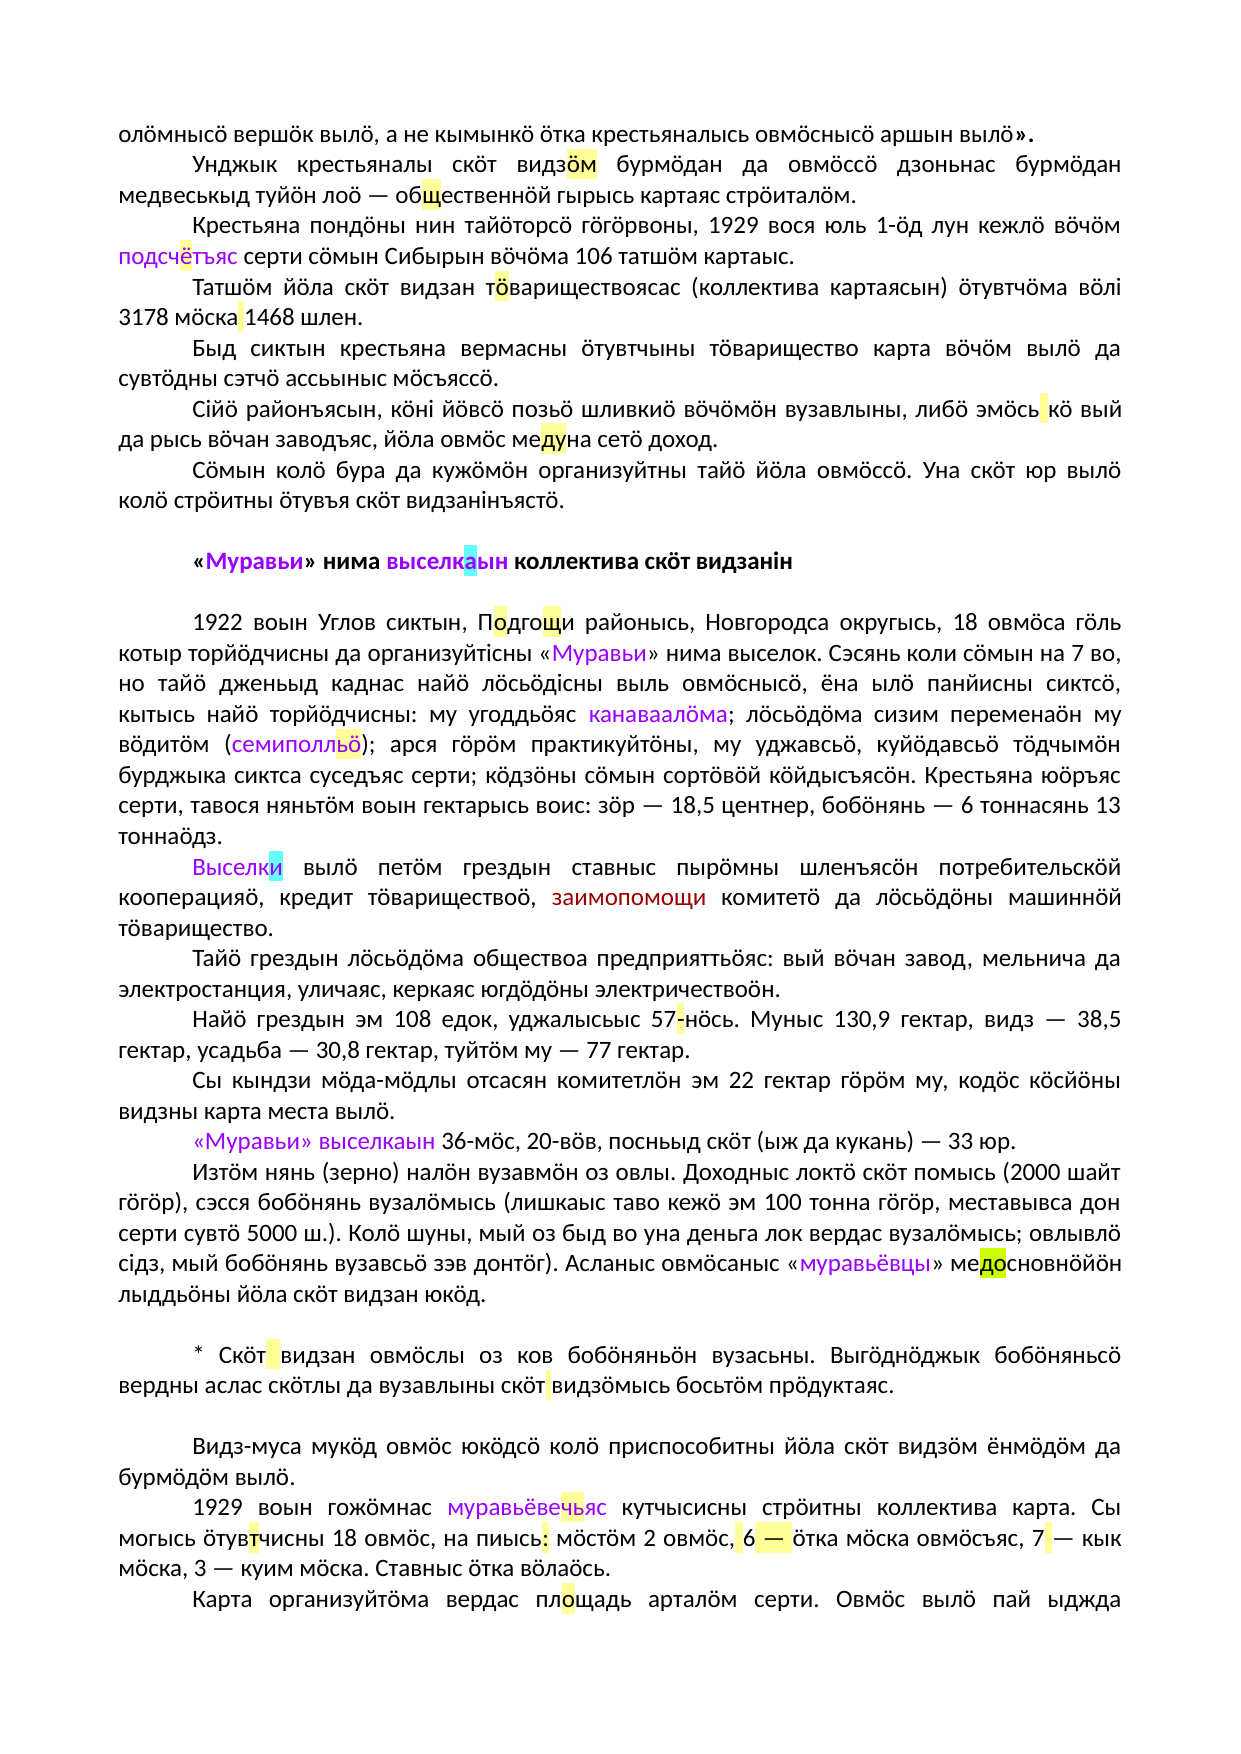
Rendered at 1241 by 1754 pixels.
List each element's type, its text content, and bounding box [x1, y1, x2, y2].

text 1929 воын гожӧмнас муравьёвечьяс кутчысисны стрӧитны коллектива карта. Сы могысь ӧтувтчисны 18 овмӧс, на пиысь: мӧстӧм 2 овмӧс, 6 — ӧтка мӧска овмӧсъяс, 7 — кык мӧска, 3 — куим мӧска. Ставныс ӧтка вӧлаӧсь. [118, 1492, 1122, 1583]
text Крестьяна пондӧны нин тайӧторсӧ гӧгӧрвоны, 1929 вося юль 1-ӧд лун кежлӧ вӧчӧм подсчётъяс серти сӧмын Сибырын вӧчӧма 106 татшӧм картаыс. [118, 210, 1122, 271]
text Тайӧ грездын лӧсьӧдӧма обществоа предприяттьӧяс: вый вӧчан завод, мельнича да электростанция, уличаяс, керкаяс югдӧдӧны электричествоӧн. [118, 942, 1122, 1003]
text олӧмнысӧ вершӧк вылӧ, а не кымынкӧ ӧтка крестьяналысь овмӧснысӧ аршын вылӧ». [118, 118, 1122, 149]
text Сы кындзи мӧда-мӧдлы отсасян комитетлӧн эм 22 гектар гӧрӧм му, кодӧс кӧсйӧны видзны карта места вылӧ. [118, 1064, 1122, 1125]
text Быд сиктын крестьяна вермасны ӧтувтчыны тӧварищество карта вӧчӧм вылӧ да сувтӧдны сэтчӧ ассьыныс мӧсъяссӧ. [118, 332, 1122, 393]
text * Скӧт видзан овмӧслы оз ков бобӧняньӧн вузасьны. Выгӧднӧджык бобӧняньсӧ вердны аслас скӧтлы да вузавлыны скӧт видзӧмысь босьтӧм прӧдуктаяс. [118, 1339, 1122, 1400]
text 1922 воын Углов сиктын, Подгощи районысь, Новгородса округысь, 18 овмӧса гӧль котыр торйӧдчисны да организуйтісны «Муравьи» нима выселок. Сэсянь коли сӧмын на 7 во, но тайӧ дженьыд каднас найӧ лӧсьӧдісны выль овмӧснысӧ, ёна ылӧ панйисны сиктсӧ, кытысь найӧ торйӧдчисны: му угоддьӧяс канаваалӧма; лӧсьӧдӧма сизим переменаӧн му вӧдитӧм (семиполльӧ); арся гӧрӧм практикуйтӧны, му уджавсьӧ, куйӧдавсьӧ тӧдчымӧн бурджыка сиктса суседъяс серти; кӧдзӧны сӧмын сортӧвӧй кӧйдысъясӧн. Крестьяна юӧръяс серти, тавося няньтӧм воын гектарысь воис: зӧр — 18,5 центнер, бобӧнянь — 6 тоннасянь 13 тоннаӧдз. [118, 606, 1122, 851]
text Видз-муса мукӧд овмӧс юкӧдсӧ колӧ приспособитны йӧла скӧт видзӧм ёнмӧдӧм да бурмӧдӧм вылӧ. [118, 1431, 1122, 1492]
text Карта организуйтӧма вердас площадь арталӧм серти. Овмӧс вылӧ пай ыджда [118, 1583, 1122, 1614]
text Выселки вылӧ петӧм грездын ставныс пырӧмны шленъясӧн потребительскӧй кооперацияӧ, кредит тӧвариществоӧ, заимопомощи комитетӧ да лӧсьӧдӧны машиннӧй тӧварищество. [118, 851, 1122, 942]
text Сійӧ районъясын, кӧні йӧвсӧ позьӧ шливкиӧ вӧчӧмӧн вузавлыны, либӧ эмӧсь кӧ вый да рысь вӧчан заводъяс, йӧла овмӧс медуна сетӧ доход. [118, 393, 1122, 454]
text «Муравьи» нима выселкаын коллектива скӧт видзанін [118, 545, 1122, 576]
text Найӧ грездын эм 108 едок, уджалысьыс 57-нӧсь. Муныс 130,9 гектар, видз — 38,5 гектар, усадьба — 30,8 гектар, туйтӧм му — 77 гектар. [118, 1003, 1122, 1064]
text Сӧмын колӧ бура да кужӧмӧн организуйтны тайӧ йӧла овмӧссӧ. Уна скӧт юр вылӧ колӧ стрӧитны ӧтувъя скӧт видзанінъястӧ. [118, 454, 1122, 515]
text Изтӧм нянь (зерно) налӧн вузавмӧн оз овлы. Доходныс локтӧ скӧт помысь (2000 шайт гӧгӧр), сэсся бобӧнянь вузалӧмысь (лишкаыс таво кежӧ эм 100 тонна гӧгӧр, меставывса дон серти сувтӧ 5000 ш.). Колӧ шуны, мый оз быд во уна деньга лок вердас вузалӧмысь; овлывлӧ сідз, мый бобӧнянь вузавсьӧ зэв донтӧг). Асланыс овмӧсаныс «муравьёвцы» медосновнӧйӧн лыддьӧны йӧла скӧт видзан юкӧд. [118, 1156, 1122, 1308]
text Унджык крестьяналы скӧт видзӧм бурмӧдан да овмӧссӧ дзоньнас бурмӧдан медвеськыд туйӧн лоӧ — общественнӧй гырысь картаяс стрӧиталӧм. [118, 149, 1122, 210]
text «Муравьи» выселкаын 36-мӧс, 20-вӧв, посньыд скӧт (ыж да кукань) — 33 юр. [118, 1125, 1122, 1156]
text Татшӧм йӧла скӧт видзан тӧвариществоясас (коллектива картаясын) ӧтувтчӧма вӧлі 3178 мӧска 1468 шлен. [118, 271, 1122, 332]
